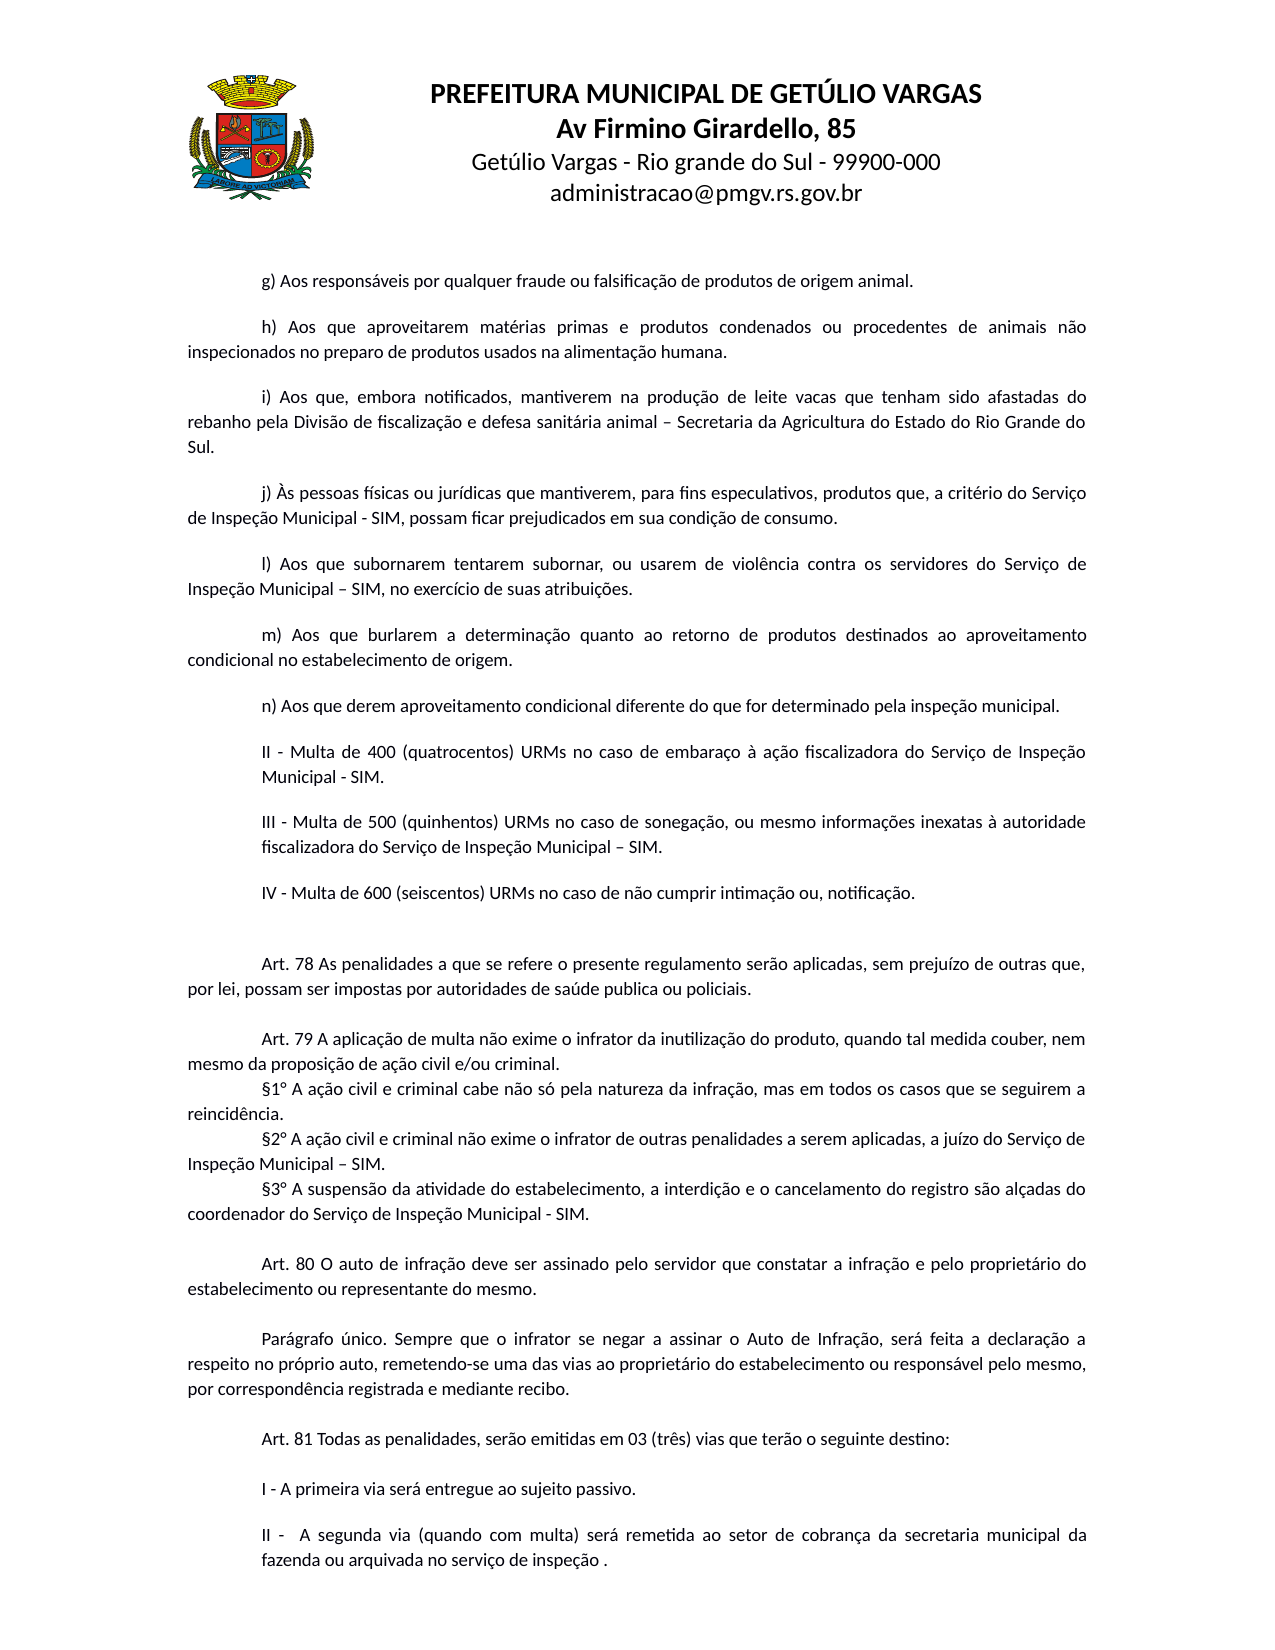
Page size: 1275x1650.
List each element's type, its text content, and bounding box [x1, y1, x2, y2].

text n) Aos que derem aproveitamento condicional diferente do que for determinado pela inspeção municipal. [187, 690, 1087, 715]
text §1° A ação civil e criminal cabe não só pela natureza da infração, mas em todos os casos que se seguirem a reincidência. [187, 1073, 1087, 1123]
text Art. 78 As penalidades a que se refere o presente regulamento serão aplicadas, sem prejuízo de outras que, por lei, possam ser impostas por autoridades de saúde publica ou policiais. [187, 948, 1087, 998]
text II - A segunda via (quando com multa) será remetida ao setor de cobrança da secretaria municipal da fazenda ou arquivada no serviço de inspeção . [261, 1519, 1087, 1569]
text IV - Multa de 600 (seiscentos) URMs no caso de não cumprir intimação ou, notificação. [261, 877, 1087, 902]
text Parágrafo único. Sempre que o infrator se negar a assinar o Auto de Infração, será feita a declaração a respeito no próprio auto, remetendo-se uma das vias ao proprietário do estabelecimento ou responsável pelo mesmo, por correspondência registrada e mediante recibo. [187, 1323, 1087, 1398]
text Art. 81 Todas as penalidades, serão emitidas em 03 (três) vias que terão o seguinte destino: [187, 1423, 1087, 1448]
text j) Às pessoas físicas ou jurídicas que mantiverem, para fins especulativos, produtos que, a critério do Serviço de Inspeção Municipal - SIM, possam ficar prejudicados em sua condição de consumo. [187, 477, 1087, 527]
text g) Aos responsáveis por qualquer fraude ou falsificação de produtos de origem animal. [261, 265, 1087, 290]
text I - A primeira via será entregue ao sujeito passivo. [261, 1473, 1087, 1498]
text h) Aos que aproveitarem matérias primas e produtos condenados ou procedentes de animais não inspecionados no preparo de produtos usados na alimentação humana. [187, 311, 1087, 361]
text l) Aos que subornarem tentarem subornar, ou usarem de violência contra os servidores do Serviço de Inspeção Municipal – SIM, no exercício de suas atribuições. [187, 548, 1087, 598]
text II - Multa de 400 (quatrocentos) URMs no caso de embaraço à ação fiscalizadora do Serviço de Inspeção Municipal - SIM. [261, 736, 1087, 786]
text III - Multa de 500 (quinhentos) URMs no caso de sonegação, ou mesmo informações inexatas à autoridade fiscalizadora do Serviço de Inspeção Municipal – SIM. [261, 806, 1087, 856]
text m) Aos que burlarem a determinação quanto ao retorno de produtos destinados ao aproveitamento condicional no estabelecimento de origem. [187, 619, 1087, 669]
text i) Aos que, embora notificados, mantiverem na produção de leite vacas que tenham sido afastadas do rebanho pela Divisão de fiscalização e defesa sanitária animal – Secretaria da Agricultura do Estado do Rio Grande do Sul. [187, 381, 1087, 456]
text §2° A ação civil e criminal não exime o infrator de outras penalidades a serem aplicadas, a juízo do Serviço de Inspeção Municipal – SIM. [187, 1123, 1087, 1173]
text §3° A suspensão da atividade do estabelecimento, a interdição e o cancelamento do registro são alçadas do coordenador do Serviço de Inspeção Municipal - SIM. [187, 1173, 1087, 1223]
text Art. 80 O auto de infração deve ser assinado pelo servidor que constatar a infração e pelo proprietário do estabelecimento ou representante do mesmo. [187, 1248, 1087, 1298]
text Art. 79 A aplicação de multa não exime o infrator da inutilização do produto, quando tal medida couber, nem mesmo da proposição de ação civil e/ou criminal. [187, 1023, 1087, 1073]
